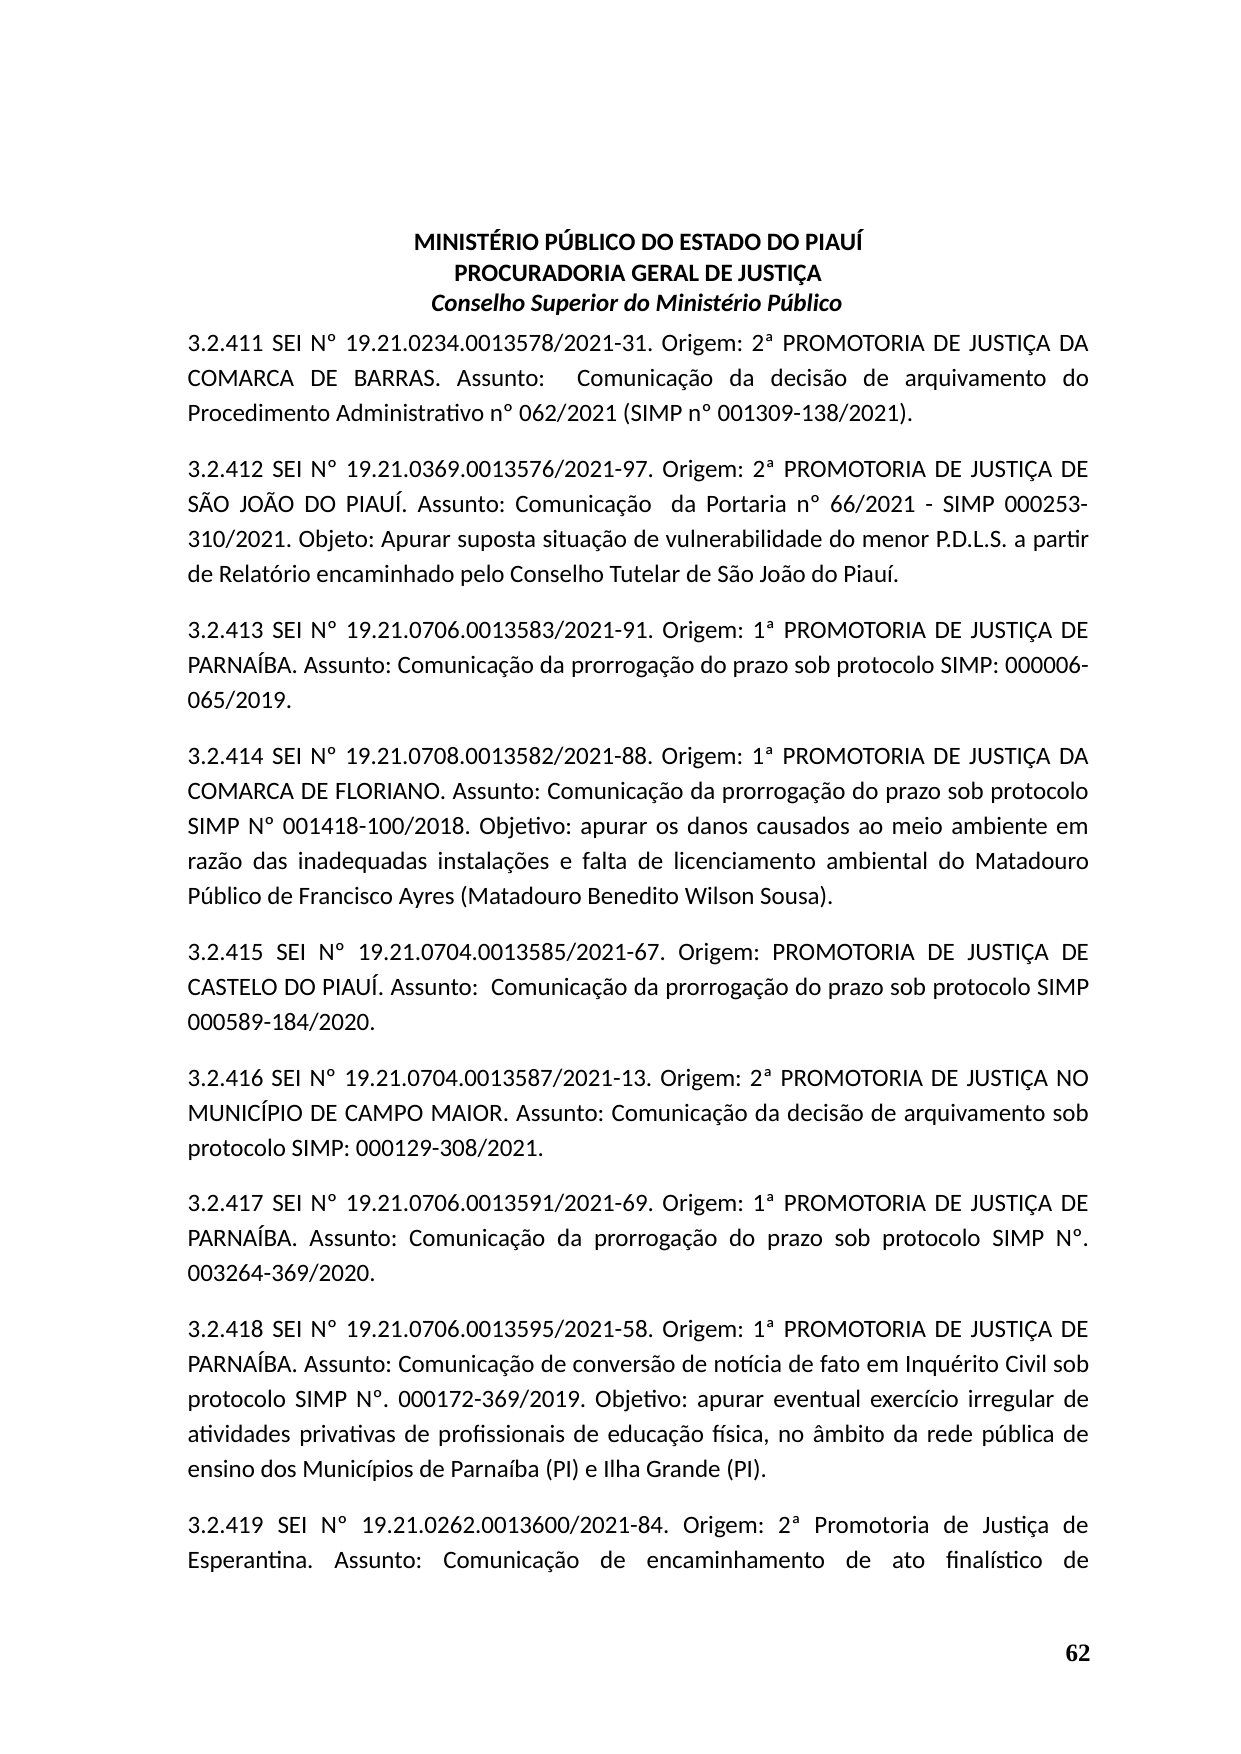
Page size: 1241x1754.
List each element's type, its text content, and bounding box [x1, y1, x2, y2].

text 3.2.411 SEI Nº 19.21.0234.0013578/2021-31. Origem: 2ª PROMOTORIA DE JUSTIÇA DA COMARCA DE BARRAS. Assunto: Comunicação da decisão de arquivamento do Procedimento Administrativo nº 062/2021 (SIMP nº 001309-138/2021). [187, 327, 1090, 428]
text 3.2.416 SEI Nº 19.21.0704.0013587/2021-13. Origem: 2ª PROMOTORIA DE JUSTIÇA NO MUNICÍPIO DE CAMPO MAIOR. Assunto: Comunicação da decisão de arquivamento sob protocolo SIMP: 000129-308/2021. [187, 1062, 1090, 1162]
text 3.2.418 SEI Nº 19.21.0706.0013595/2021-58. Origem: 1ª PROMOTORIA DE JUSTIÇA DE PARNAÍBA. Assunto: Comunicação de conversão de notícia de fato em Inquérito Civil sob protocolo SIMP Nº. 000172-369/2019. Objetivo: apurar eventual exercício irregular de atividades privativas de profissionais de educação física, no âmbito da rede pública de ensino dos Municípios de Parnaíba (PI) e Ilha Grande (PI). [187, 1313, 1090, 1484]
text 3.2.412 SEI Nº 19.21.0369.0013576/2021-97. Origem: 2ª PROMOTORIA DE JUSTIÇA DE SÃO JOÃO DO PIAUÍ. Assunto: Comunicação da Portaria nº 66/2021 - SIMP 000253-310/2021. Objeto: Apurar suposta situação de vulnerabilidade do menor P.D.L.S. a partir de Relatório encaminhado pelo Conselho Tutelar de São João do Piauí. [187, 453, 1090, 589]
text 3.2.415 SEI Nº 19.21.0704.0013585/2021-67. Origem: PROMOTORIA DE JUSTIÇA DE CASTELO DO PIAUÍ. Assunto: Comunicação da prorrogação do prazo sob protocolo SIMP 000589-184/2020. [187, 936, 1090, 1036]
text 3.2.413 SEI Nº 19.21.0706.0013583/2021-91. Origem: 1ª PROMOTORIA DE JUSTIÇA DE PARNAÍBA. Assunto: Comunicação da prorrogação do prazo sob protocolo SIMP: 000006-065/2019. [187, 614, 1090, 715]
text 3.2.419 SEI Nº 19.21.0262.0013600/2021-84. Origem: 2ª Promotoria de Justiça de Esperantina. Assunto: Comunicação de encaminhamento de ato finalístico de [187, 1509, 1090, 1575]
text 3.2.414 SEI Nº 19.21.0708.0013582/2021-88. Origem: 1ª PROMOTORIA DE JUSTIÇA DA COMARCA DE FLORIANO. Assunto: Comunicação da prorrogação do prazo sob protocolo SIMP Nº 001418-100/2018. Objetivo: apurar os danos causados ao meio ambiente em razão das inadequadas instalações e falta de licenciamento ambiental do Matadouro Público de Francisco Ayres (Matadouro Benedito Wilson Sousa). [187, 740, 1090, 911]
text 3.2.417 SEI Nº 19.21.0706.0013591/2021-69. Origem: 1ª PROMOTORIA DE JUSTIÇA DE PARNAÍBA. Assunto: Comunicação da prorrogação do prazo sob protocolo SIMP Nº. 003264-369/2020. [187, 1187, 1090, 1288]
